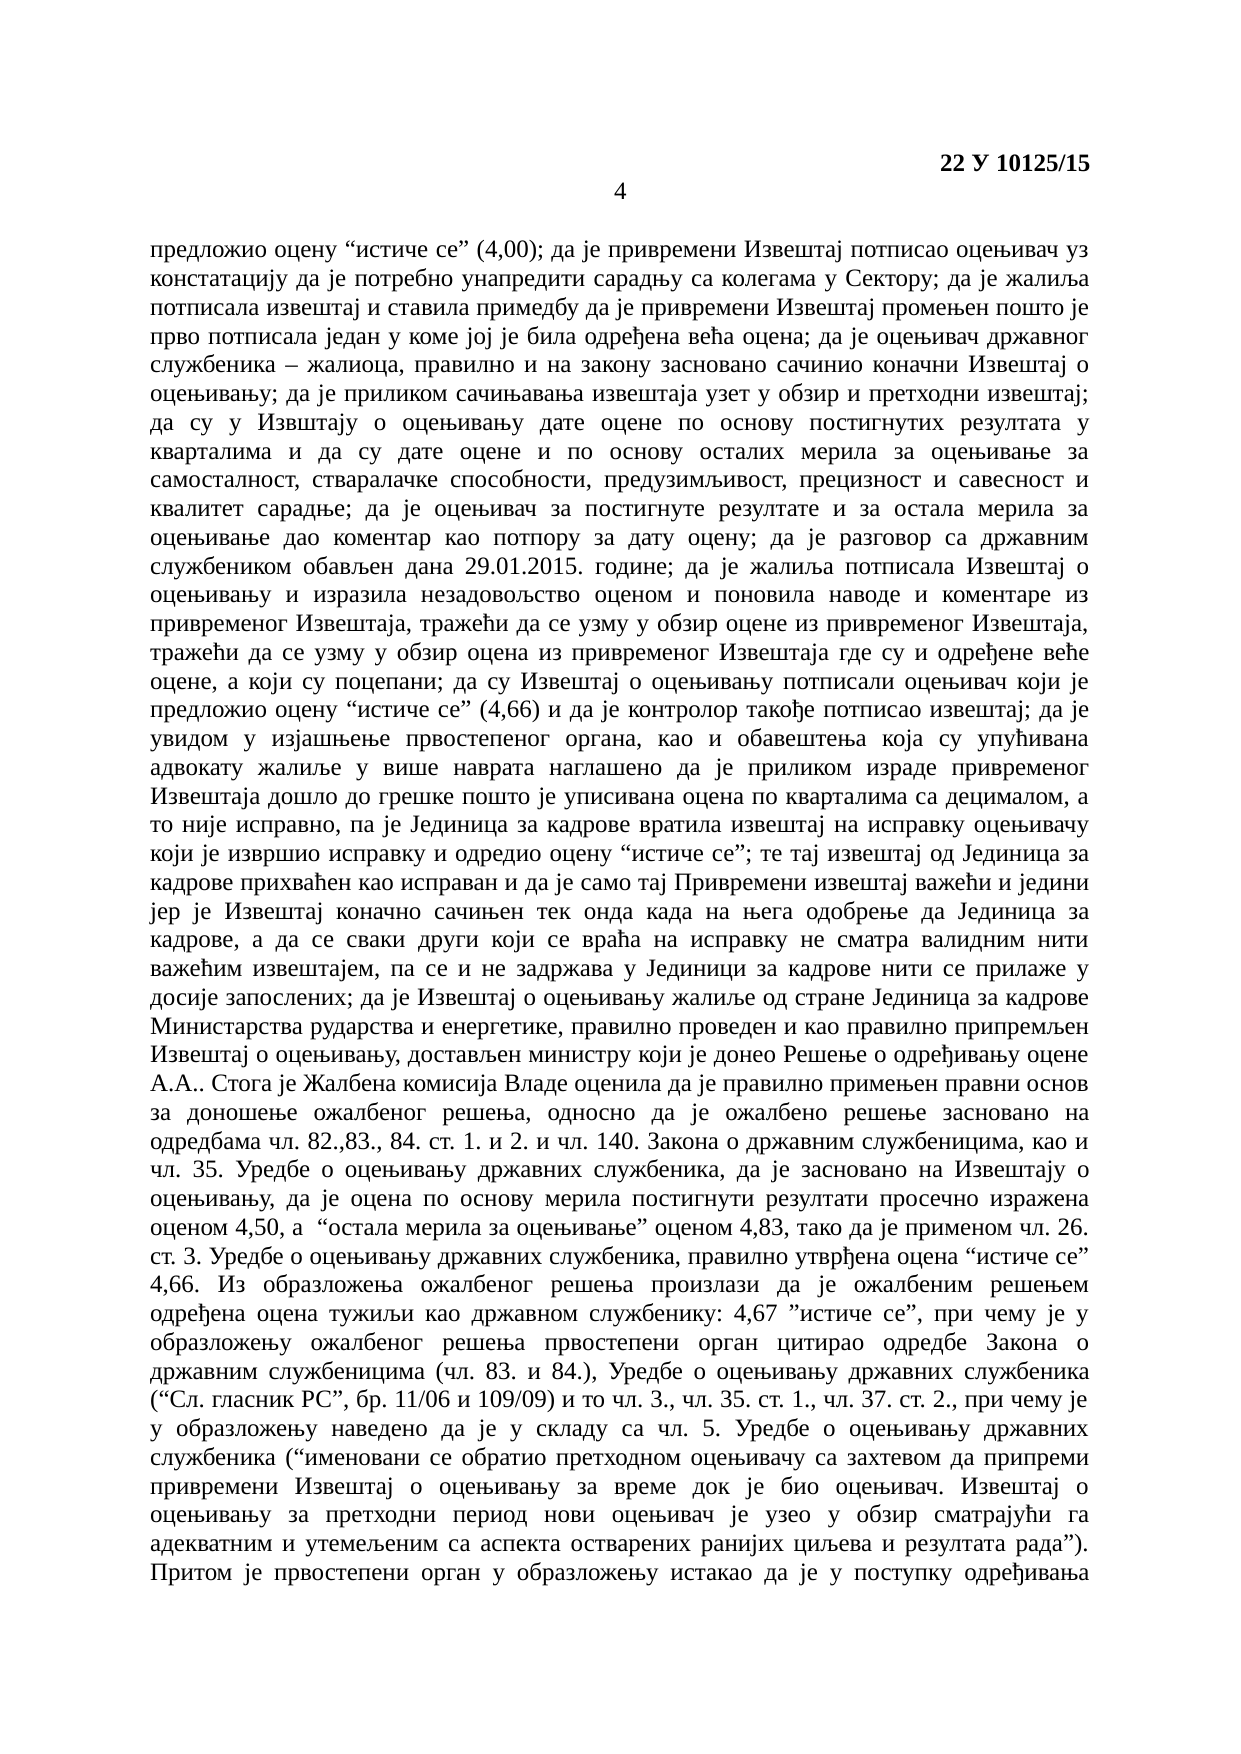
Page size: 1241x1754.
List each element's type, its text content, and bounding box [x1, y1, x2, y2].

text предложио оцену “истиче се” (4,00); да је привремени Извештај потписао оцењивач уз констатацију да је потребно унапредити сарадњу са колегама у Сектору; да је жалиља потписала извештај и ставила примедбу да је привремени Извештај промењен пошто је прво потписала један у коме јој је била одређена већа оцена; да је оцењивач државног службеника – жалиоца, правилно и на закону засновано сачинио коначни Извештај о оцењивању; да је приликом сачињавања извештаја узет у обзир и претходни извештај; да су у Извштају о оцењивању дате оцене по основу постигнутих резултата у кварталима и да су дате оцене и по основу осталих мерила за оцењивање за самосталност, стваралачке способности, предузимљивост, прецизност и савесност и квалитет сарадње; да је оцењивач за постигнуте резултате и за остала мерила за оцењивање дао коментар као потпору за дату оцену; да је разговор са државним службеником обављен дана 29.01.2015. године; да је жалиља потписала Извештај о оцењивању и изразила незадовољство оценом и поновила наводе и коментаре из привременог Извештаја, тражећи да се узму у обзир оцене из привременог Извештаја, тражећи да се узму у обзир оцена из привременог Извештаја где су и одређене веће оцене, а који су поцепани; да су Извештај о оцењивању потписали оцењивач који је предложио оцену “истиче се” (4,66) и да је контролор такође потписао извештај; да је увидом у изјашњење првостепеног органа, као и обавештења која су упућивана адвокату жалиље у више наврата наглашено да је приликом израде привременог Извештаја дошло до грешке пошто је уписивана оцена по кварталима са децималом, а то није исправно, па је Јединица за кадрове вратила извештај на исправку оцењивачу који је извршио исправку и одредио оцену “истиче се”; те тај извештај од Јединица за кадрове прихваћен као исправан и да је само тај Привремени извештај важећи и једини јер је Извештај коначно сачињен тек онда када на њега одобрење да Јединица за кадрове, а да се сваки други који се враћа на исправку не сматра валидним нити важећим извештајем, па се и не задржава у Јединици за кадрове нити се прилаже у досије запослених; да је Извештај о оцењивању жалиље од стране Јединица за кадрове Министарства рударства и енергетике, правилно проведен и као правилно припремљен Извештај о оцењивању, достављен министру који је донео Решење о одређивању оцене А.А.. Стога је Жалбена комисија Владе оценила да је правилно примењен правни основ за доношење ожалбеног решења, односно да је ожалбено решење засновано на одредбама чл. 82.,83., 84. ст. 1. и 2. и чл. 140. Закона о државним службеницима, као и чл. 35. Уредбе о оцењивању државних службеника, да је засновано на Извештају о оцењивању, да је оцена по основу мерила постигнути резултати просечно изражена оценом 4,50, а “остала мерила за оцењивање” оценом 4,83, тако да је применом чл. 26. ст. 3. Уредбе о оцењивању државних службеника, правилно утврђена оцена “истиче се” 4,66. Из образложења ожалбеног решења произлази да је ожалбеним решењем одређена оцена тужиљи као државном службенику: 4,67 ”истиче се”, при чему је у образложењу ожалбеног решења првостепени орган цитирао одредбе Закона о државним службеницима (чл. 83. и 84.), Уредбе о оцењивању државних службеника (“Сл. гласник РС”, бр. 11/06 и 109/09) и то чл. 3., чл. 35. ст. 1., чл. 37. ст. 2., при чему је у образложењу наведено да је у складу са чл. 5. Уредбе о оцењивању државних службеника (“именовани се обратио претходном оцењивачу са захтевом да припреми привремени Извештај о оцењивању за време док је био оцењивач. Извештај о оцењивању за претходни период нови оцењивач је узео у обзир сматрајући га адекватним и утемељеним са аспекта остварених ранијих циљева и резултата рада”). Притом је првостепени орган у образложењу истакао да је у поступку одређивања [150, 234, 1090, 1586]
